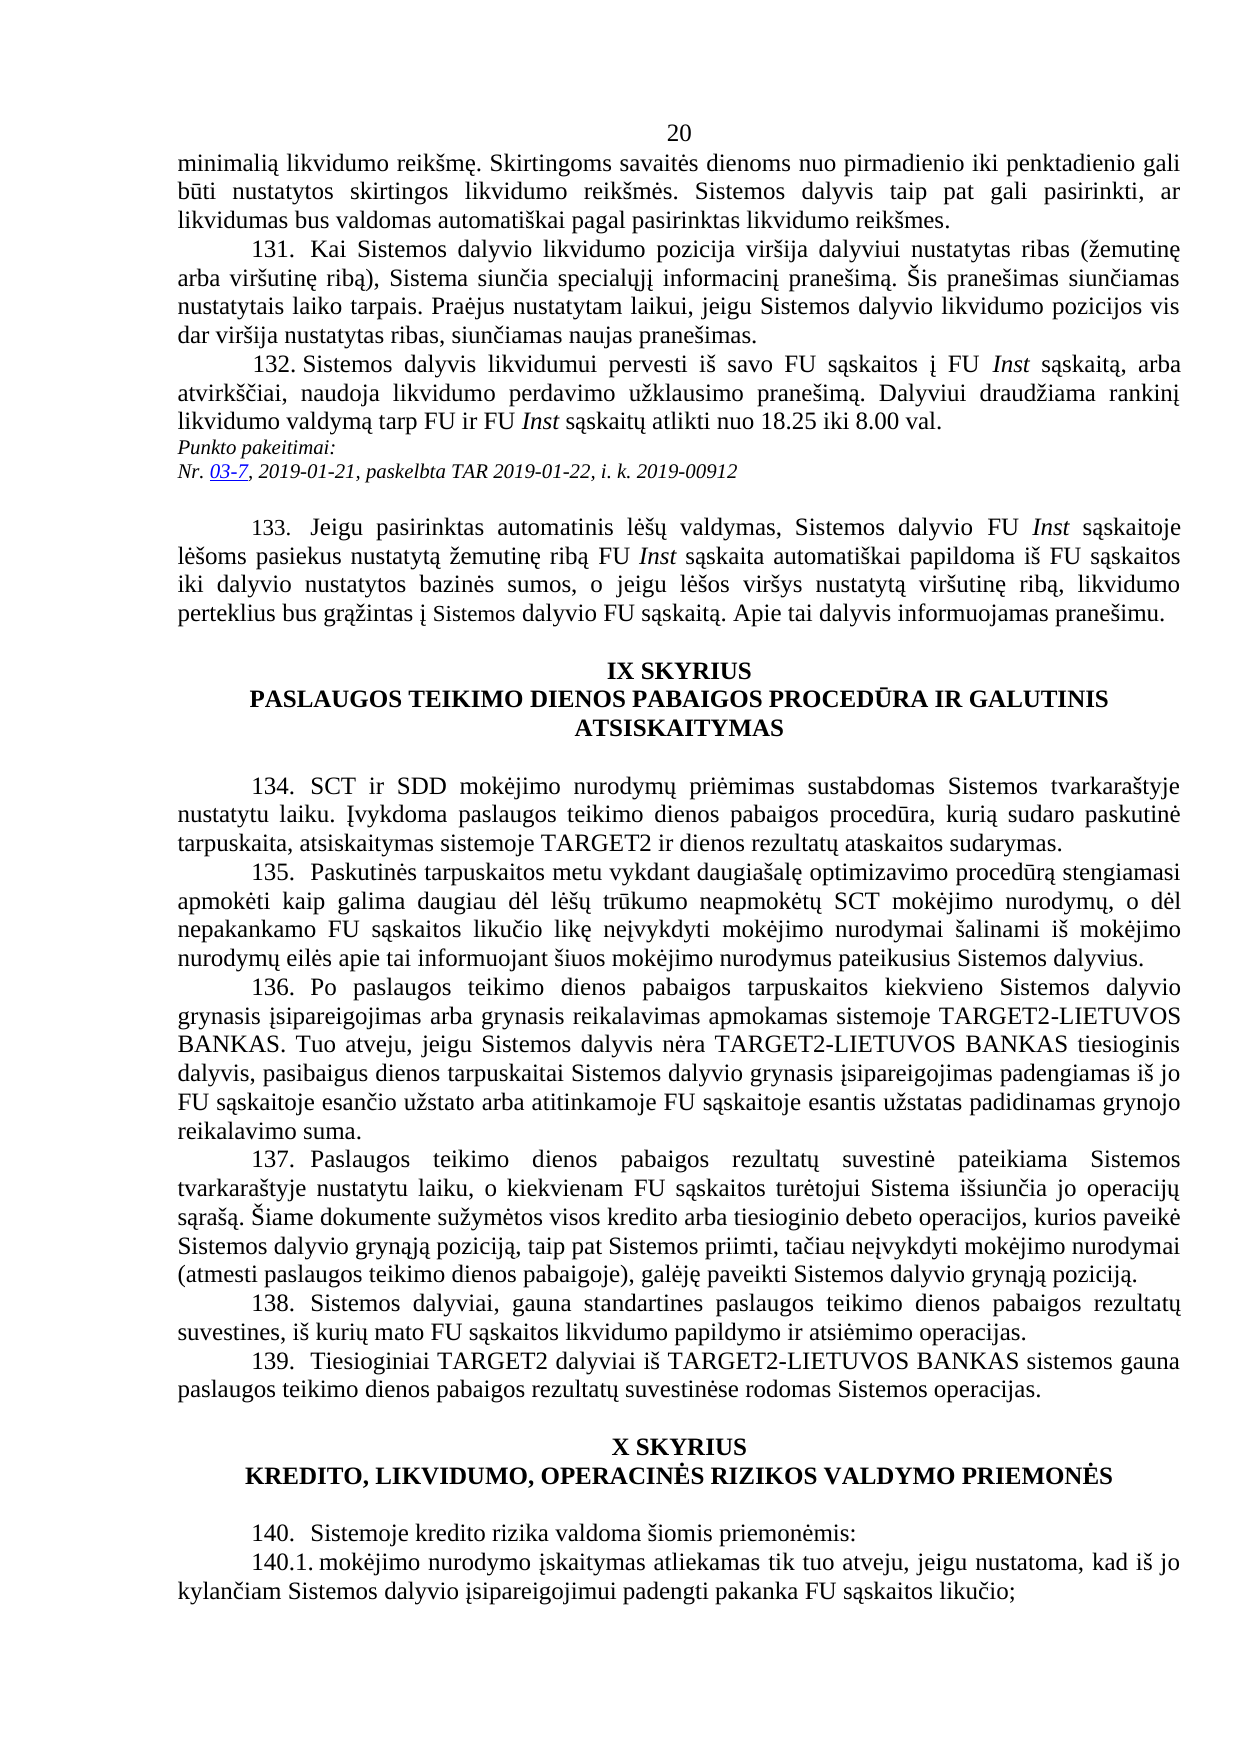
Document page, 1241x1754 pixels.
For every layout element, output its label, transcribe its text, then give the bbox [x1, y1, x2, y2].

text X SKYRIUS [177, 1432, 1181, 1461]
text 133. Jeigu pasirinktas automatinis lėšų valdymas, Sistemos dalyvio FU Inst sąskaitoje lėšoms pasiekus nustatytą žemutinę ribą FU Inst sąskaita automatiškai papildoma iš FU sąskaitos iki dalyvio nustatytos bazinės sumos, o jeigu lėšos viršys nustatytą viršutinę ribą, likvidumo perteklius bus grąžintas į Sistemos dalyvio FU sąskaitą. Apie tai dalyvis informuojamas pranešimu. [177, 512, 1181, 627]
text KREDITO, LIKVIDUMO, OPERACINĖS RIZIKOS VALDYMO PRIEMONĖS [177, 1461, 1181, 1489]
text 132. Sistemos dalyvis likvidumui pervesti iš savo FU sąskaitos į FU Inst sąskaitą, arba atvirkščiai, naudoja likvidumo perdavimo užklausimo pranešimą. Dalyviui draudžiama rankinį likvidumo valdymą tarp FU ir FU Inst sąskaitų atlikti nuo 18.25 iki 8.00 val. [177, 349, 1181, 435]
text PASLAUGOS TEIKIMO DIENOS PABAIGOS PROCEDŪRA IR GALUTINIS ATSISKAITYMAS [177, 684, 1181, 742]
text Nr. 03-7, 2019-01-21, paskelbta TAR 2019-01-22, i. k. 2019-00912 [177, 459, 1181, 483]
text 139. Tiesioginiai TARGET2 dalyviai iš TARGET2-LIETUVOS BANKAS sistemos gauna paslaugos teikimo dienos pabaigos rezultatų suvestinėse rodomas Sistemos operacijas. [177, 1346, 1181, 1403]
text 138. Sistemos dalyviai, gauna standartines paslaugos teikimo dienos pabaigos rezultatų suvestines, iš kurių mato FU sąskaitos likvidumo papildymo ir atsiėmimo operacijas. [177, 1288, 1181, 1346]
text 137. Paslaugos teikimo dienos pabaigos rezultatų suvestinė pateikiama Sistemos tvarkaraštyje nustatytu laiku, o kiekvienam FU sąskaitos turėtojui Sistema išsiunčia jo operacijų sąrašą. Šiame dokumente sužymėtos visos kredito arba tiesioginio debeto operacijos, kurios paveikė Sistemos dalyvio grynąją poziciją, taip pat Sistemos priimti, tačiau neįvykdyti mokėjimo nurodymai (atmesti paslaugos teikimo dienos pabaigoje), galėję paveikti Sistemos dalyvio grynąją poziciją. [177, 1144, 1181, 1288]
text 135. Paskutinės tarpuskaitos metu vykdant daugiašalę optimizavimo procedūrą stengiamasi apmokėti kaip galima daugiau dėl lėšų trūkumo neapmokėtų SCT mokėjimo nurodymų, o dėl nepakankamo FU sąskaitos likučio likę neįvykdyti mokėjimo nurodymai šalinami iš mokėjimo nurodymų eilės apie tai informuojant šiuos mokėjimo nurodymus pateikusius Sistemos dalyvius. [177, 857, 1181, 972]
text 134. SCT ir SDD mokėjimo nurodymų priėmimas sustabdomas Sistemos tvarkaraštyje nustatytu laiku. Įvykdoma paslaugos teikimo dienos pabaigos procedūra, kurią sudaro paskutinė tarpuskaita, atsiskaitymas sistemoje TARGET2 ir dienos rezultatų ataskaitos sudarymas. [177, 771, 1181, 857]
text Punkto pakeitimai: [177, 435, 1181, 459]
text IX SKYRIUS [177, 656, 1181, 684]
text 131. Kai Sistemos dalyvio likvidumo pozicija viršija dalyviui nustatytas ribas (žemutinę arba viršutinę ribą), Sistema siunčia specialųjį informacinį pranešimą. Šis pranešimas siunčiamas nustatytais laiko tarpais. Praėjus nustatytam laikui, jeigu Sistemos dalyvio likvidumo pozicijos vis dar viršija nustatytas ribas, siunčiamas naujas pranešimas. [177, 234, 1181, 349]
text minimalią likvidumo reikšmę. Skirtingoms savaitės dienoms nuo pirmadienio iki penktadienio gali būti nustatytos skirtingos likvidumo reikšmės. Sistemos dalyvis taip pat gali pasirinkti, ar likvidumas bus valdomas automatiškai pagal pasirinktas likvidumo reikšmes. [177, 148, 1181, 234]
text 140.1. mokėjimo nurodymo įskaitymas atliekamas tik tuo atveju, jeigu nustatoma, kad iš jo kylančiam Sistemos dalyvio įsipareigojimui padengti pakanka FU sąskaitos likučio; [177, 1547, 1181, 1604]
text 136. Po paslaugos teikimo dienos pabaigos tarpuskaitos kiekvieno Sistemos dalyvio grynasis įsipareigojimas arba grynasis reikalavimas apmokamas sistemoje TARGET2-LIETUVOS BANKAS. Tuo atveju, jeigu Sistemos dalyvis nėra TARGET2-LIETUVOS BANKAS tiesioginis dalyvis, pasibaigus dienos tarpuskaitai Sistemos dalyvio grynasis įsipareigojimas padengiamas iš jo FU sąskaitoje esančio užstato arba atitinkamoje FU sąskaitoje esantis užstatas padidinamas grynojo reikalavimo suma. [177, 972, 1181, 1144]
text 140. Sistemoje kredito rizika valdoma šiomis priemonėmis: [177, 1518, 1181, 1547]
